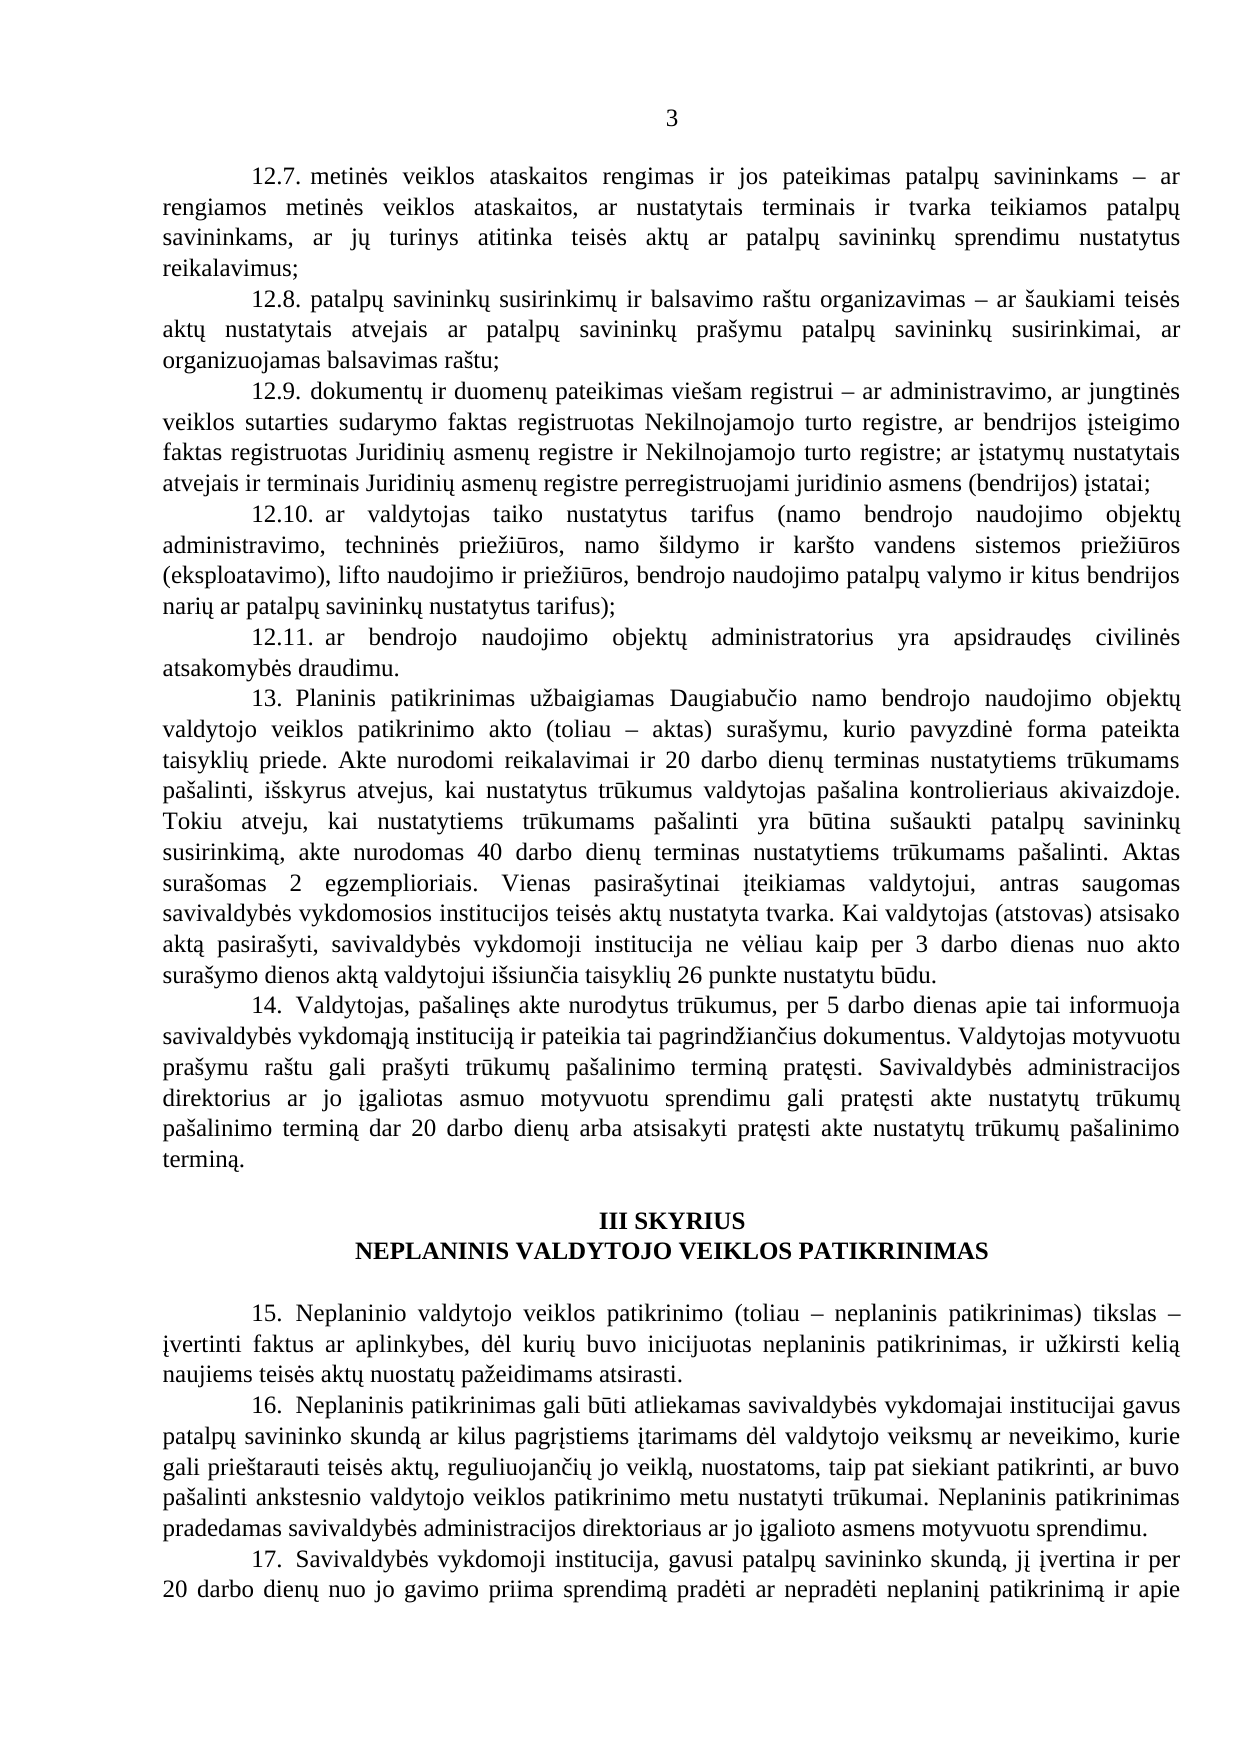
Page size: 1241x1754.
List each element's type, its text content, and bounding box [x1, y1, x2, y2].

text 12.8. patalpų savininkų susirinkimų ir balsavimo raštu organizavimas – ar šaukiami teisės aktų nustatytais atvejais ar patalpų savininkų prašymu patalpų savininkų susirinkimai, ar organizuojamas balsavimas raštu; [162, 284, 1181, 374]
text NEPLANINIS VALDYTOJO VEIKLOS PATIKRINIMAS [162, 1236, 1181, 1265]
text 12.7. metinės veiklos ataskaitos rengimas ir jos pateikimas patalpų savininkams – ar rengiamos metinės veiklos ataskaitos, ar nustatytais terminais ir tvarka teikiamos patalpų savininkams, ar jų turinys atitinka teisės aktų ar patalpų savininkų sprendimu nustatytus reikalavimus; [162, 161, 1181, 282]
text 14. Valdytojas, pašalinęs akte nurodytus trūkumus, per 5 darbo dienas apie tai informuoja savivaldybės vykdomąją instituciją ir pateikia tai pagrindžiančius dokumentus. Valdytojas motyvuotu prašymu raštu gali prašyti trūkumų pašalinimo terminą pratęsti. Savivaldybės administracijos direktorius ar jo įgaliotas asmuo motyvuotu sprendimu gali pratęsti akte nustatytų trūkumų pašalinimo terminą dar 20 darbo dienų arba atsisakyti pratęsti akte nustatytų trūkumų pašalinimo terminą. [162, 991, 1181, 1173]
text 17. Savivaldybės vykdomoji institucija, gavusi patalpų savininko skundą, jį įvertina ir per 20 darbo dienų nuo jo gavimo priima sprendimą pradėti ar nepradėti neplaninį patikrinimą ir apie [162, 1544, 1181, 1603]
text 12.11. ar bendrojo naudojimo objektų administratorius yra apsidraudęs civilinės atsakomybės draudimu. [162, 622, 1181, 681]
text 13. Planinis patikrinimas užbaigiamas Daugiabučio namo bendrojo naudojimo objektų valdytojo veiklos patikrinimo akto (toliau – aktas) surašymu, kurio pavyzdinė forma pateikta taisyklių priede. Akte nurodomi reikalavimai ir 20 darbo dienų terminas nustatytiems trūkumams pašalinti, išskyrus atvejus, kai nustatytus trūkumus valdytojas pašalina kontrolieriaus akivaizdoje. Tokiu atveju, kai nustatytiems trūkumams pašalinti yra būtina sušaukti patalpų savininkų susirinkimą, akte nurodomas 40 darbo dienų terminas nustatytiems trūkumams pašalinti. Aktas surašomas 2 egzemplioriais. Vienas pasirašytinai įteikiamas valdytojui, antras saugomas savivaldybės vykdomosios institucijos teisės aktų nustatyta tvarka. Kai valdytojas (atstovas) atsisako aktą pasirašyti, savivaldybės vykdomoji institucija ne vėliau kaip per 3 darbo dienas nuo akto surašymo dienos aktą valdytojui išsiunčia taisyklių 26 punkte nustatytu būdu. [162, 683, 1181, 989]
text III SKYRIUS [162, 1206, 1181, 1234]
text 15. Neplaninio valdytojo veiklos patikrinimo (toliau – neplaninis patikrinimas) tikslas – įvertinti faktus ar aplinkybes, dėl kurių buvo inicijuotas neplaninis patikrinimas, ir užkirsti kelią naujiems teisės aktų nuostatų pažeidimams atsirasti. [162, 1298, 1181, 1388]
text 12.10. ar valdytojas taiko nustatytus tarifus (namo bendrojo naudojimo objektų administravimo, techninės priežiūros, namo šildymo ir karšto vandens sistemos priežiūros (eksploatavimo), lifto naudojimo ir priežiūros, bendrojo naudojimo patalpų valymo ir kitus bendrijos narių ar patalpų savininkų nustatytus tarifus); [162, 499, 1181, 620]
text 12.9. dokumentų ir duomenų pateikimas viešam registrui – ar administravimo, ar jungtinės veiklos sutarties sudarymo faktas registruotas Nekilnojamojo turto registre, ar bendrijos įsteigimo faktas registruotas Juridinių asmenų registre ir Nekilnojamojo turto registre; ar įstatymų nustatytais atvejais ir terminais Juridinių asmenų registre perregistruojami juridinio asmens (bendrijos) įstatai; [162, 376, 1181, 497]
text 16. Neplaninis patikrinimas gali būti atliekamas savivaldybės vykdomajai institucijai gavus patalpų savininko skundą ar kilus pagrįstiems įtarimams dėl valdytojo veiksmų ar neveikimo, kurie gali prieštarauti teisės aktų, reguliuojančių jo veiklą, nuostatoms, taip pat siekiant patikrinti, ar buvo pašalinti ankstesnio valdytojo veiklos patikrinimo metu nustatyti trūkumai. Neplaninis patikrinimas pradedamas savivaldybės administracijos direktoriaus ar jo įgalioto asmens motyvuotu sprendimu. [162, 1390, 1181, 1542]
